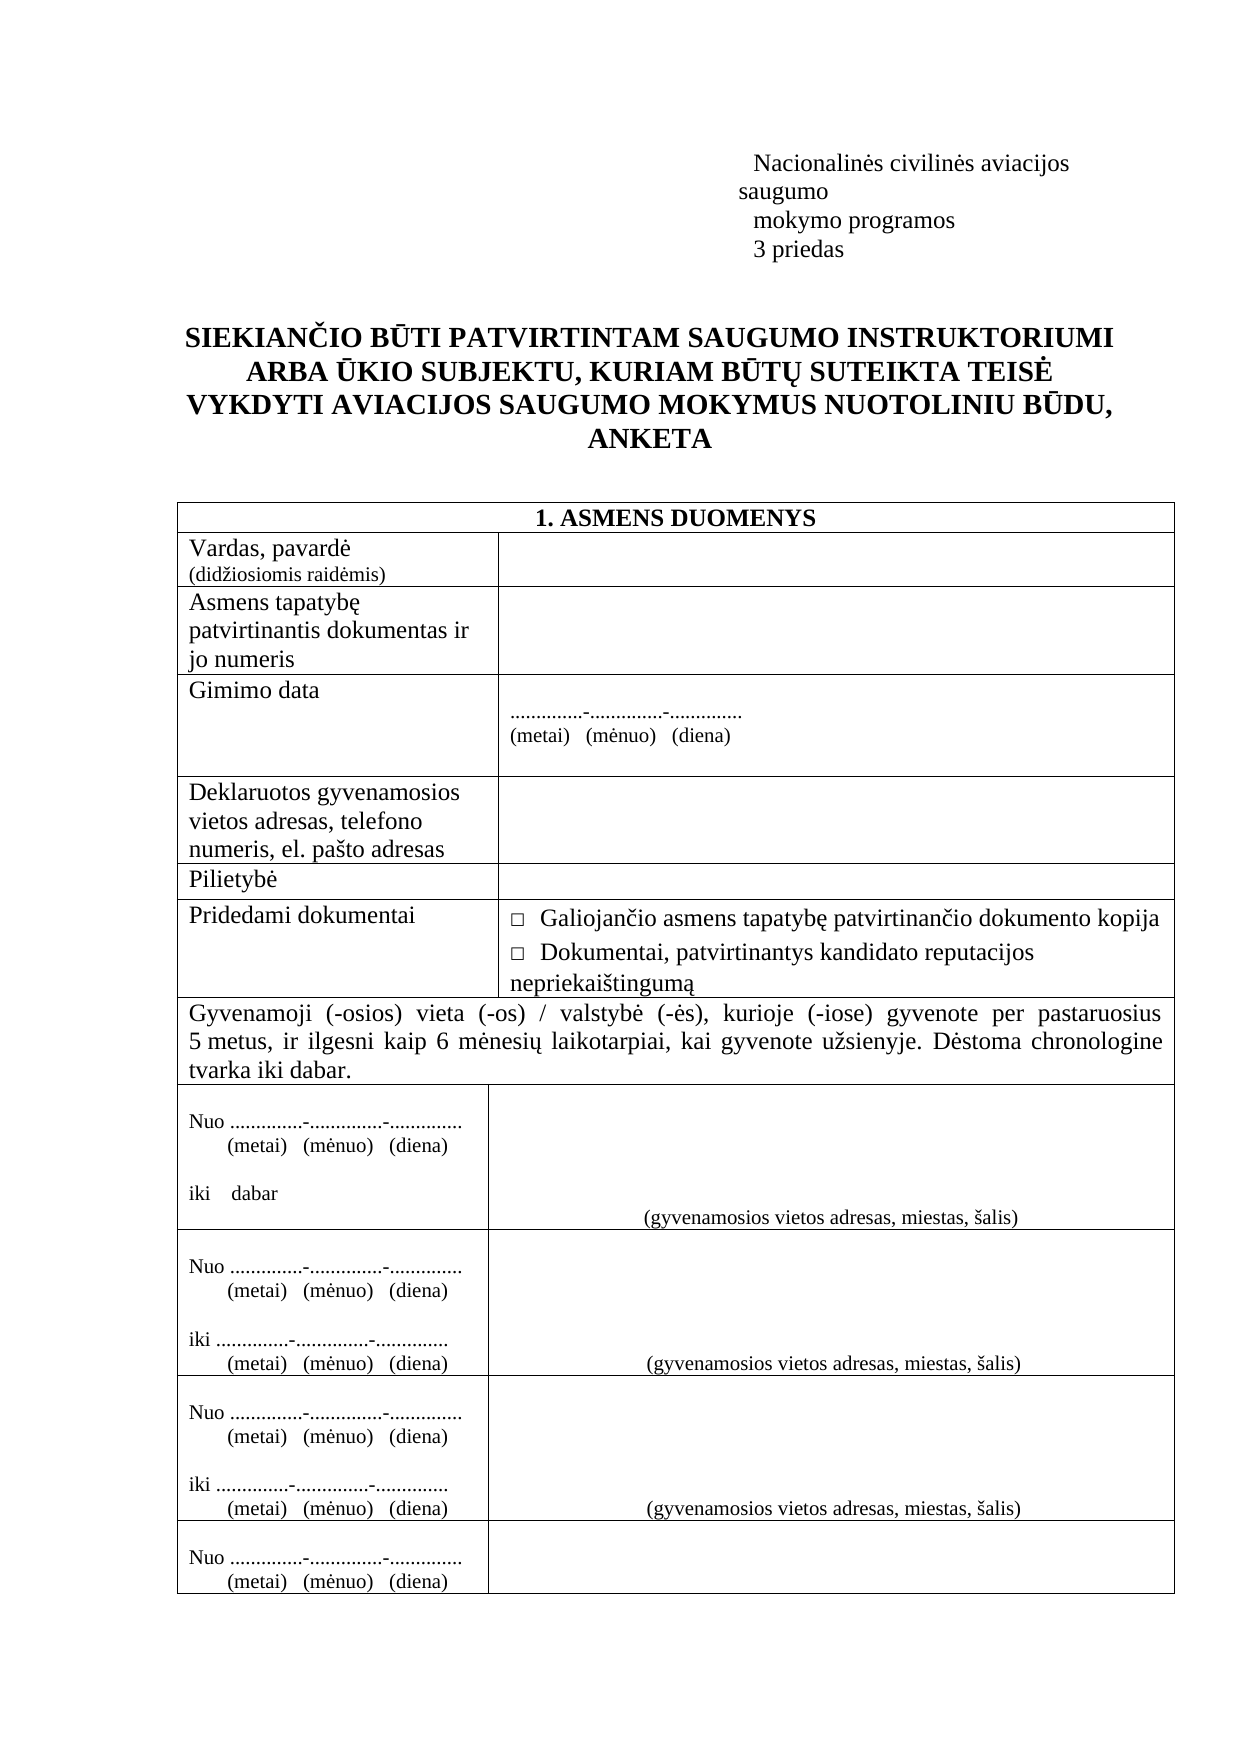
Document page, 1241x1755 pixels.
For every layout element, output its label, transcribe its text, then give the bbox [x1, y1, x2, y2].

text Nacionalinės civilinės aviacijos saugumo [738, 148, 1122, 205]
table_cell Gyvenamoji (-osios) vieta (-os) / valstybė (-ės), kurioje (-iose) gyvenote per pastaruosius 5 metus, ir ilgesni kaip 6 mėnesių laikotarpiai, kai gyvenote užsienyje. Dėstoma chronologine tvarka iki dabar. [178, 998, 1174, 1084]
table_cell [499, 777, 1174, 863]
table_cell Nuo ..............-..............-.............. (metai) (mėnuo) (diena) iki dabar [178, 1085, 488, 1229]
text SIEKIANČIO BŪTI PATVIRTINTAM SAUGUMO INSTRUKTORIUMI ARBA ŪKIO SUBJEKTU, KURIAM BŪTŲ SUTEIKTA TEISĖ VYKDYTI AVIACIJOS SAUGUMO MOKYMUS NUOTOLINIU BŪDU, ANKETA [177, 320, 1122, 454]
table_cell (gyvenamosios vietos adresas, miestas, šalis) [489, 1376, 1174, 1520]
text mokymo programos [738, 205, 1122, 234]
table_cell Asmens tapatybę patvirtinantis dokumentas ir jo numeris [178, 587, 498, 674]
table_cell Nuo ..............-..............-.............. (metai) (mėnuo) (diena) [178, 1521, 488, 1593]
table_cell Pridedami dokumentai [178, 900, 498, 997]
table_cell Nuo ..............-..............-.............. (metai) (mėnuo) (diena) iki ..............-..............-.............. (metai) (mėnuo) (diena) [178, 1376, 488, 1520]
table_cell Vardas, pavardė (didžiosiomis raidėmis) [178, 533, 498, 586]
table_cell Pilietybė [178, 864, 498, 899]
table_cell ..............-..............-.............. (metai) (mėnuo) (diena) [499, 675, 1174, 776]
table_cell [489, 1521, 1174, 1593]
table_cell [499, 587, 1174, 674]
table_cell (gyvenamosios vietos adresas, miestas, šalis) [489, 1230, 1174, 1375]
table_cell ☐ Galiojančio asmens tapatybę patvirtinančio dokumento kopija ☐ Dokumentai, patvirtinantys kandidato reputacijos nepriekaištingumą [499, 900, 1174, 997]
table_cell Gimimo data [178, 675, 498, 776]
text 3 priedas [738, 234, 1122, 263]
table_cell Nuo ..............-..............-.............. (metai) (mėnuo) (diena) iki ..............-..............-.............. (metai) (mėnuo) (diena) [178, 1230, 488, 1375]
table_cell Deklaruotos gyvenamosios vietos adresas, telefono numeris, el. pašto adresas [178, 777, 498, 863]
table_cell [499, 533, 1174, 586]
table_cell (gyvenamosios vietos adresas, miestas, šalis) [489, 1085, 1174, 1229]
table_cell [499, 864, 1174, 899]
table_header 1. ASMENS DUOMENYS [178, 503, 1174, 532]
